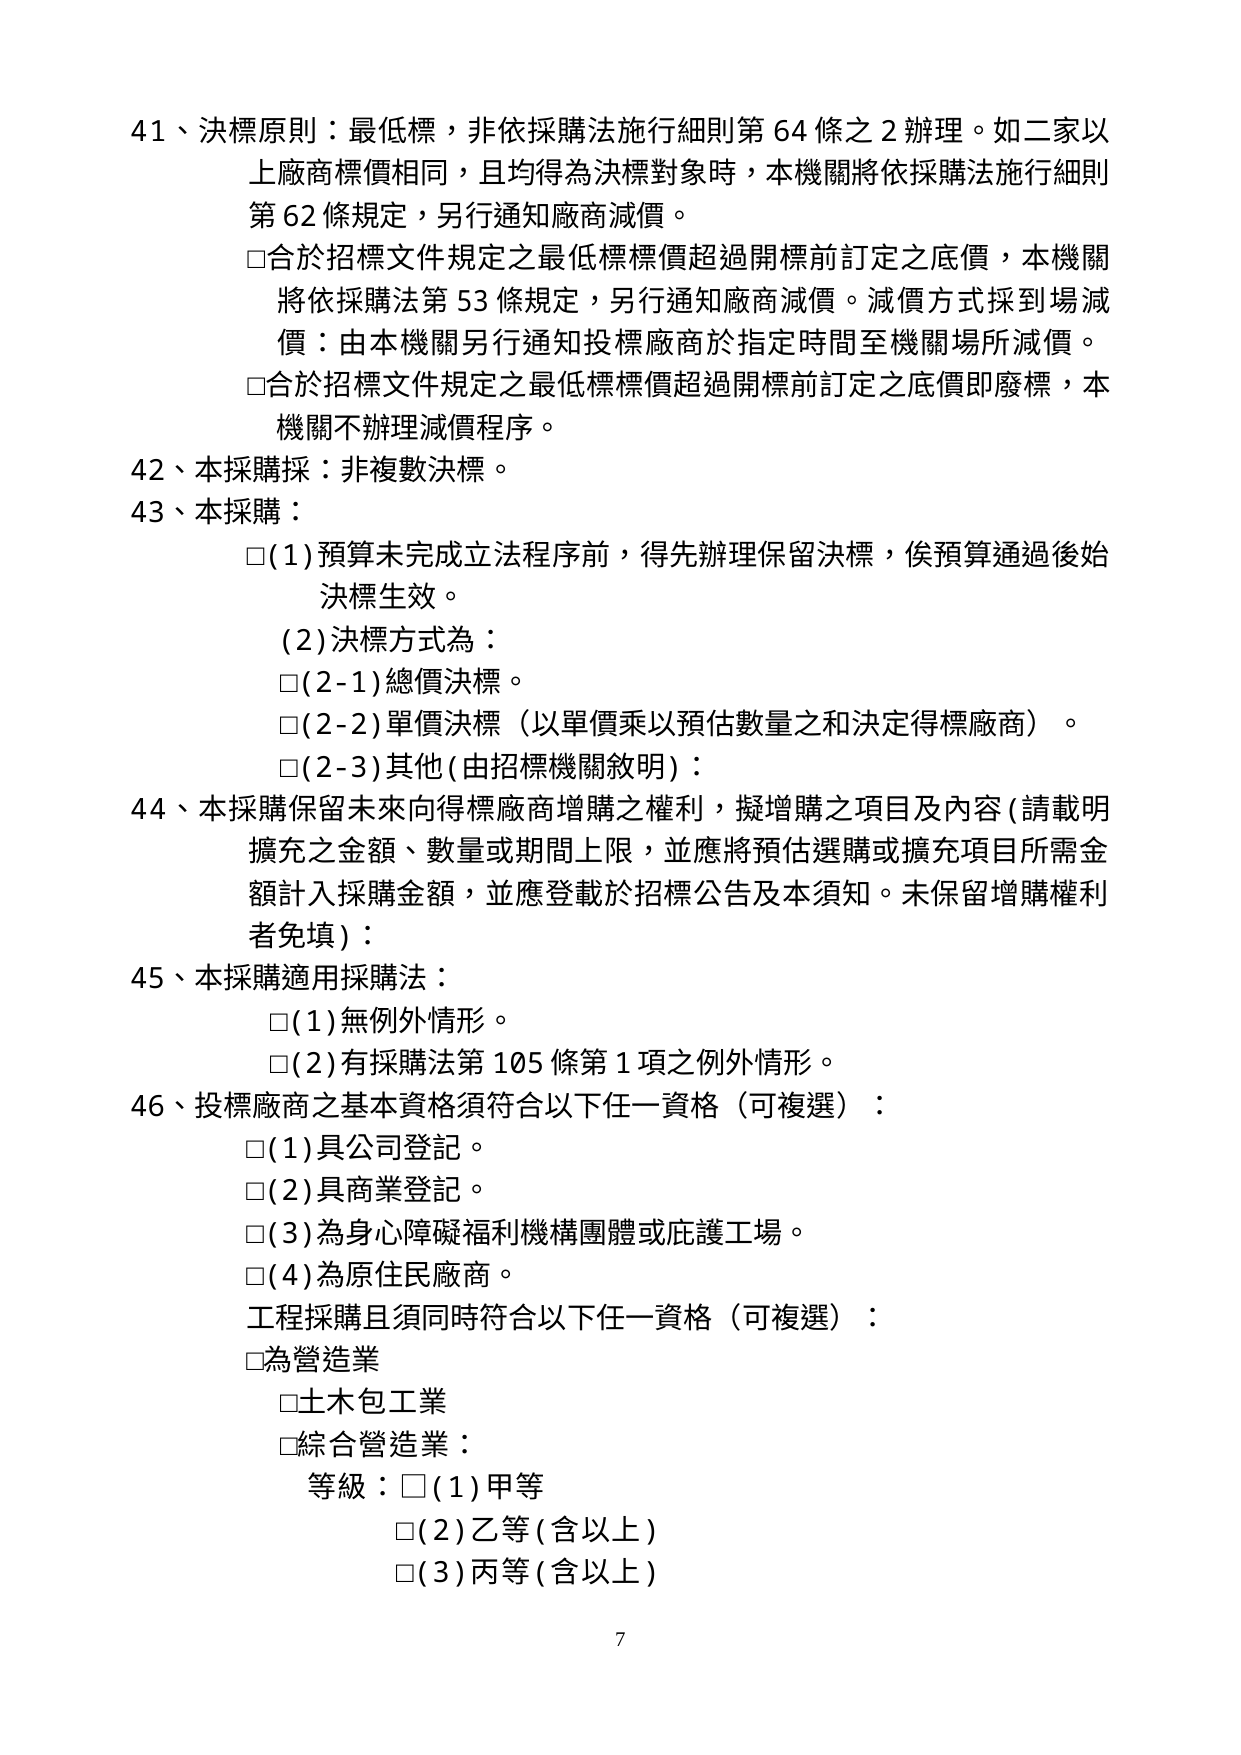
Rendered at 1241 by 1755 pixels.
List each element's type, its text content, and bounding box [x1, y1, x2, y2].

list 投標廠商之基本資格須符合以下任一資格（可複選）： [130, 1082, 1110, 1124]
text □(1)預算未完成立法程序前，得先辦理保留決標，俟預算通過後始決標生效。 [247, 531, 1110, 616]
text □(2)乙等(含以上) [318, 1506, 1110, 1548]
text □(1)具公司登記。 [246, 1124, 1110, 1167]
text □(4)為原住民廠商。 [246, 1252, 1110, 1294]
text □合於招標文件規定之最低標標價超過開標前訂定之底價即廢標，本機關不辦理減價程序。 [247, 362, 1110, 447]
text □(3)丙等(含以上) [318, 1548, 1110, 1591]
text □(2-2)單價決標（以單價乘以預估數量之和決定得標廠商）。 [280, 701, 1110, 743]
list 本採購採：非複數決標。 [130, 447, 1110, 489]
text □為營造業 [246, 1336, 1110, 1379]
list 本採購適用採購法： [130, 955, 1110, 997]
text □(2-3)其他(由招標機關敘明)： [280, 743, 1110, 786]
text □合於招標文件規定之最低標標價超過開標前訂定之底價，本機關將依採購法第53條規定，另行通知廠商減價。減價方式採到場減價：由本機關另行通知投標廠商於指定時間至機關場所減價。 [247, 235, 1110, 362]
text (2)決標方式為： [277, 616, 1110, 658]
text 等級：□(1)甲等 [307, 1464, 1110, 1506]
text 工程採購且須同時符合以下任一資格（可複選）： [246, 1294, 1110, 1336]
list 本採購： [130, 489, 1110, 531]
text □(2-1)總價決標。 [280, 658, 1110, 701]
text □(2)有採購法第105條第1項之例外情形。 [130, 1040, 1110, 1082]
list 本採購保留未來向得標廠商增購之權利，擬增購之項目及內容(請載明擴充之金額、數量或期間上限，並應將預估選購或擴充項目所需金額計入採購金額，並應登載於招標公告及本須知。未保留增購權利者免填)： [130, 786, 1110, 955]
list 決標原則：最低標，非依採購法施行細則第64條之2辦理。如二家以上廠商標價相同，且均得為決標對象時，本機關將依採購法施行細則第62條規定，另行通知廠商減價。 [130, 108, 1110, 235]
text □綜合營造業： [280, 1421, 1110, 1464]
text □土木包工業 [280, 1379, 1110, 1421]
text □(1)無例外情形。 [130, 997, 1110, 1040]
text □(3)為身心障礙福利機構團體或庇護工場。 [246, 1209, 1110, 1252]
text □(2)具商業登記。 [246, 1167, 1110, 1209]
